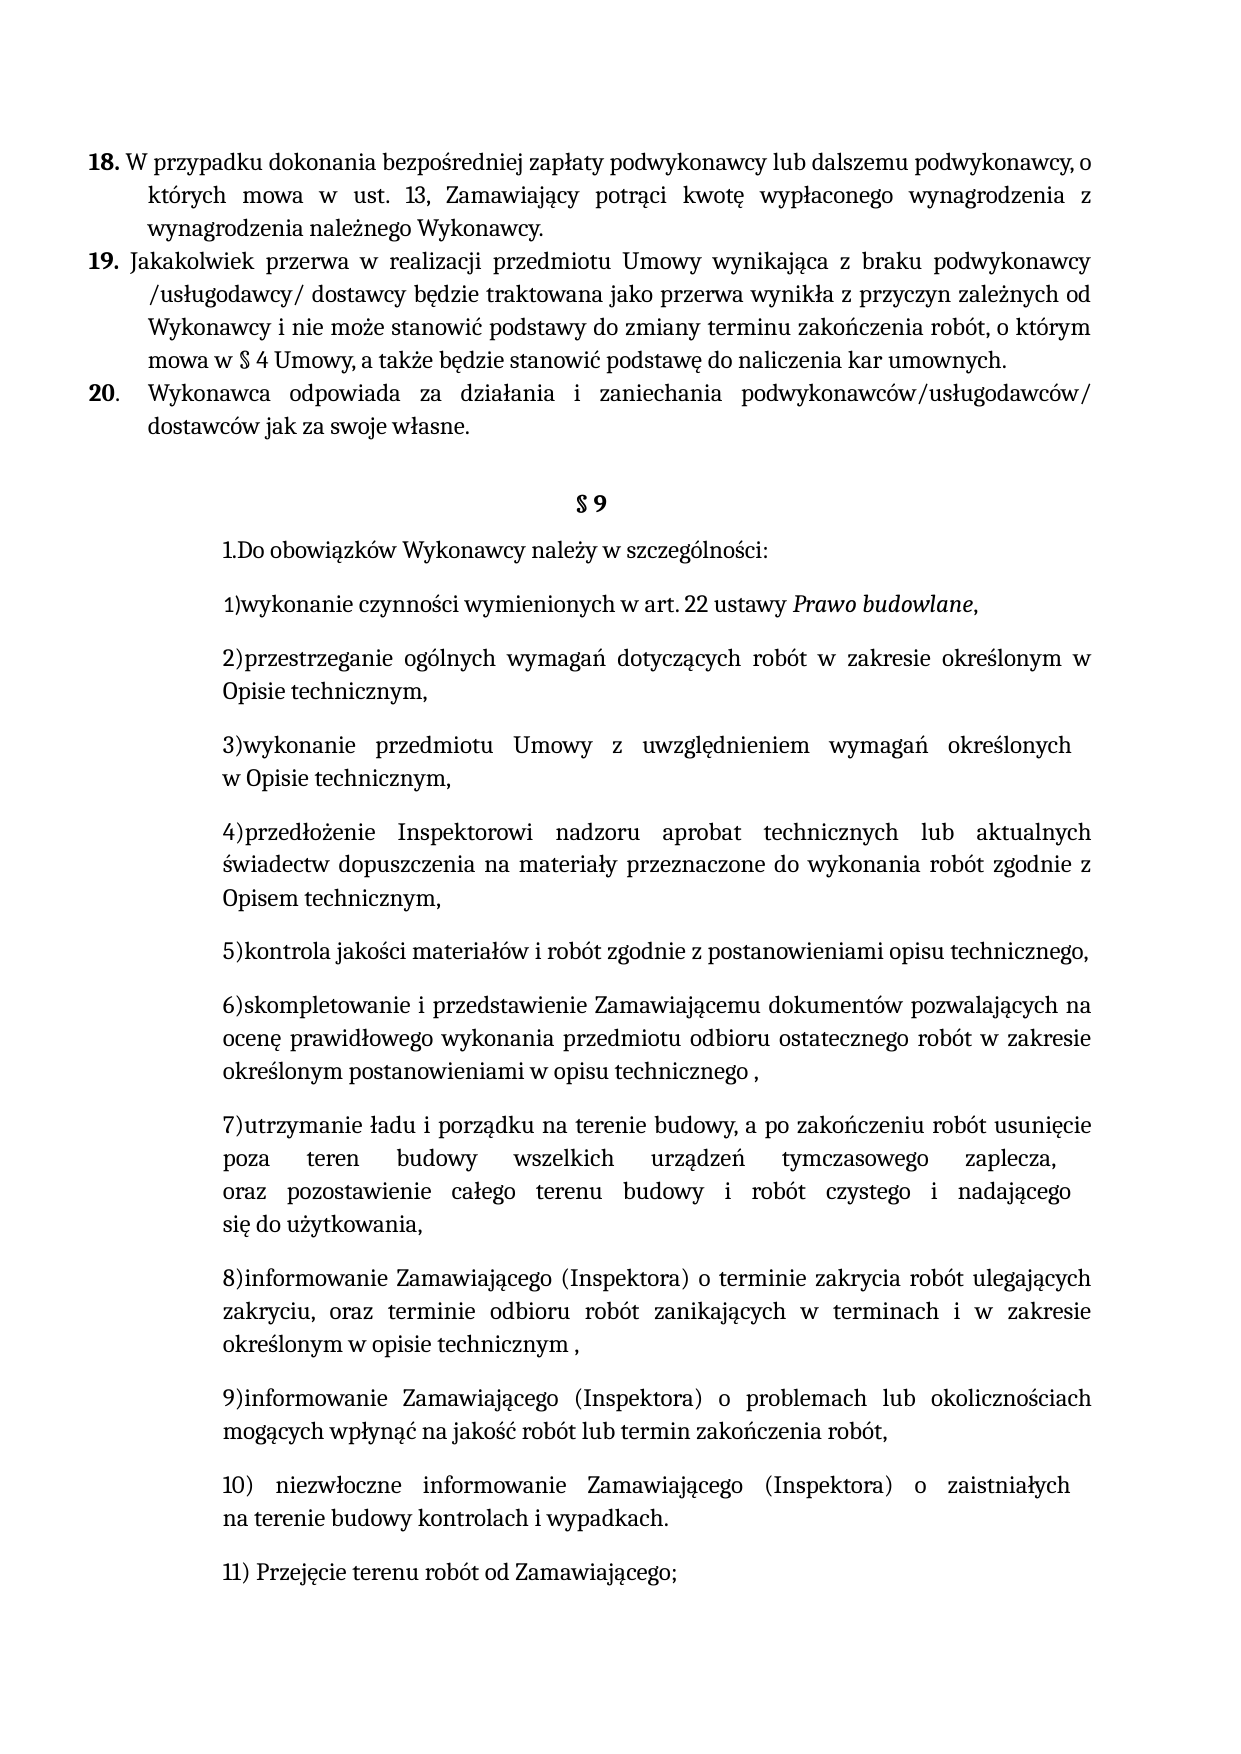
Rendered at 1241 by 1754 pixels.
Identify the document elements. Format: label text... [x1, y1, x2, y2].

list przestrzeganie ogólnych wymagań dotyczących robót w zakresie określonym w Opisie technicznym, [223, 644, 1092, 705]
list wykonanie czynności wymienionych w art. 22 ustawy Prawo budowlane, [223, 590, 1092, 618]
list skompletowanie i przedstawienie Zamawiającemu dokumentów pozwalających na ocenę prawidłowego wykonania przedmiotu odbioru ostatecznego robót w zakresie określonym postanowieniami w opisu technicznego , [223, 991, 1092, 1086]
text 20. Wykonawca odpowiada za działania i zaniechania podwykonawców/usługodawców/ dostawców jak za swoje własne. [89, 379, 1092, 441]
list wykonanie przedmiotu Umowy z uwzględnieniem wymagań określonych w Opisie technicznym, [223, 731, 1092, 792]
list informowanie Zamawiającego (Inspektora) o terminie zakrycia robót ulegających zakryciu, oraz terminie odbioru robót zanikających w terminach i w zakresie określonym w opisie technicznym , [223, 1264, 1092, 1359]
list przedłożenie Inspektorowi nadzoru aprobat technicznych lub aktualnych świadectw dopuszczenia na materiały przeznaczone do wykonania robót zgodnie z Opisem technicznym, [223, 817, 1092, 912]
text § 9 [89, 490, 1092, 519]
list Do obowiązków Wykonawcy należy w szczególności: [223, 536, 1092, 565]
list informowanie Zamawiającego (Inspektora) o problemach lub okolicznościach mogących wpłynąć na jakość robót lub termin zakończenia robót, [223, 1384, 1092, 1446]
text 19. Jakakolwiek przerwa w realizacji przedmiotu Umowy wynikająca z braku podwykonawcy /usługodawcy/ dostawcy będzie traktowana jako przerwa wynikła z przyczyn zależnych od Wykonawcy i nie może stanowić podstawy do zmiany terminu zakończenia robót, o którym mowa w § 4 Umowy, a także będzie stanowić podstawę do naliczenia kar umownych. [89, 247, 1092, 374]
list niezwłoczne informowanie Zamawiającego (Inspektora) o zaistniałych na terenie budowy kontrolach i wypadkach. [223, 1471, 1092, 1532]
list kontrola jakości materiałów i robót zgodnie z postanowieniami opisu technicznego, [223, 937, 1092, 966]
list utrzymanie ładu i porządku na terenie budowy, a po zakończeniu robót usunięcie poza teren budowy wszelkich urządzeń tymczasowego zaplecza, oraz pozostawienie całego terenu budowy i robót czystego i nadającego się do użytkowania, [223, 1111, 1092, 1239]
text 18. W przypadku dokonania bezpośredniej zapłaty podwykonawcy lub dalszemu podwykonawcy, o których mowa w ust. 13, Zamawiający potrąci kwotę wypłaconego wynagrodzenia z wynagrodzenia należnego Wykonawcy. [89, 148, 1092, 242]
list Przejęcie terenu robót od Zamawiającego; [223, 1558, 1092, 1586]
